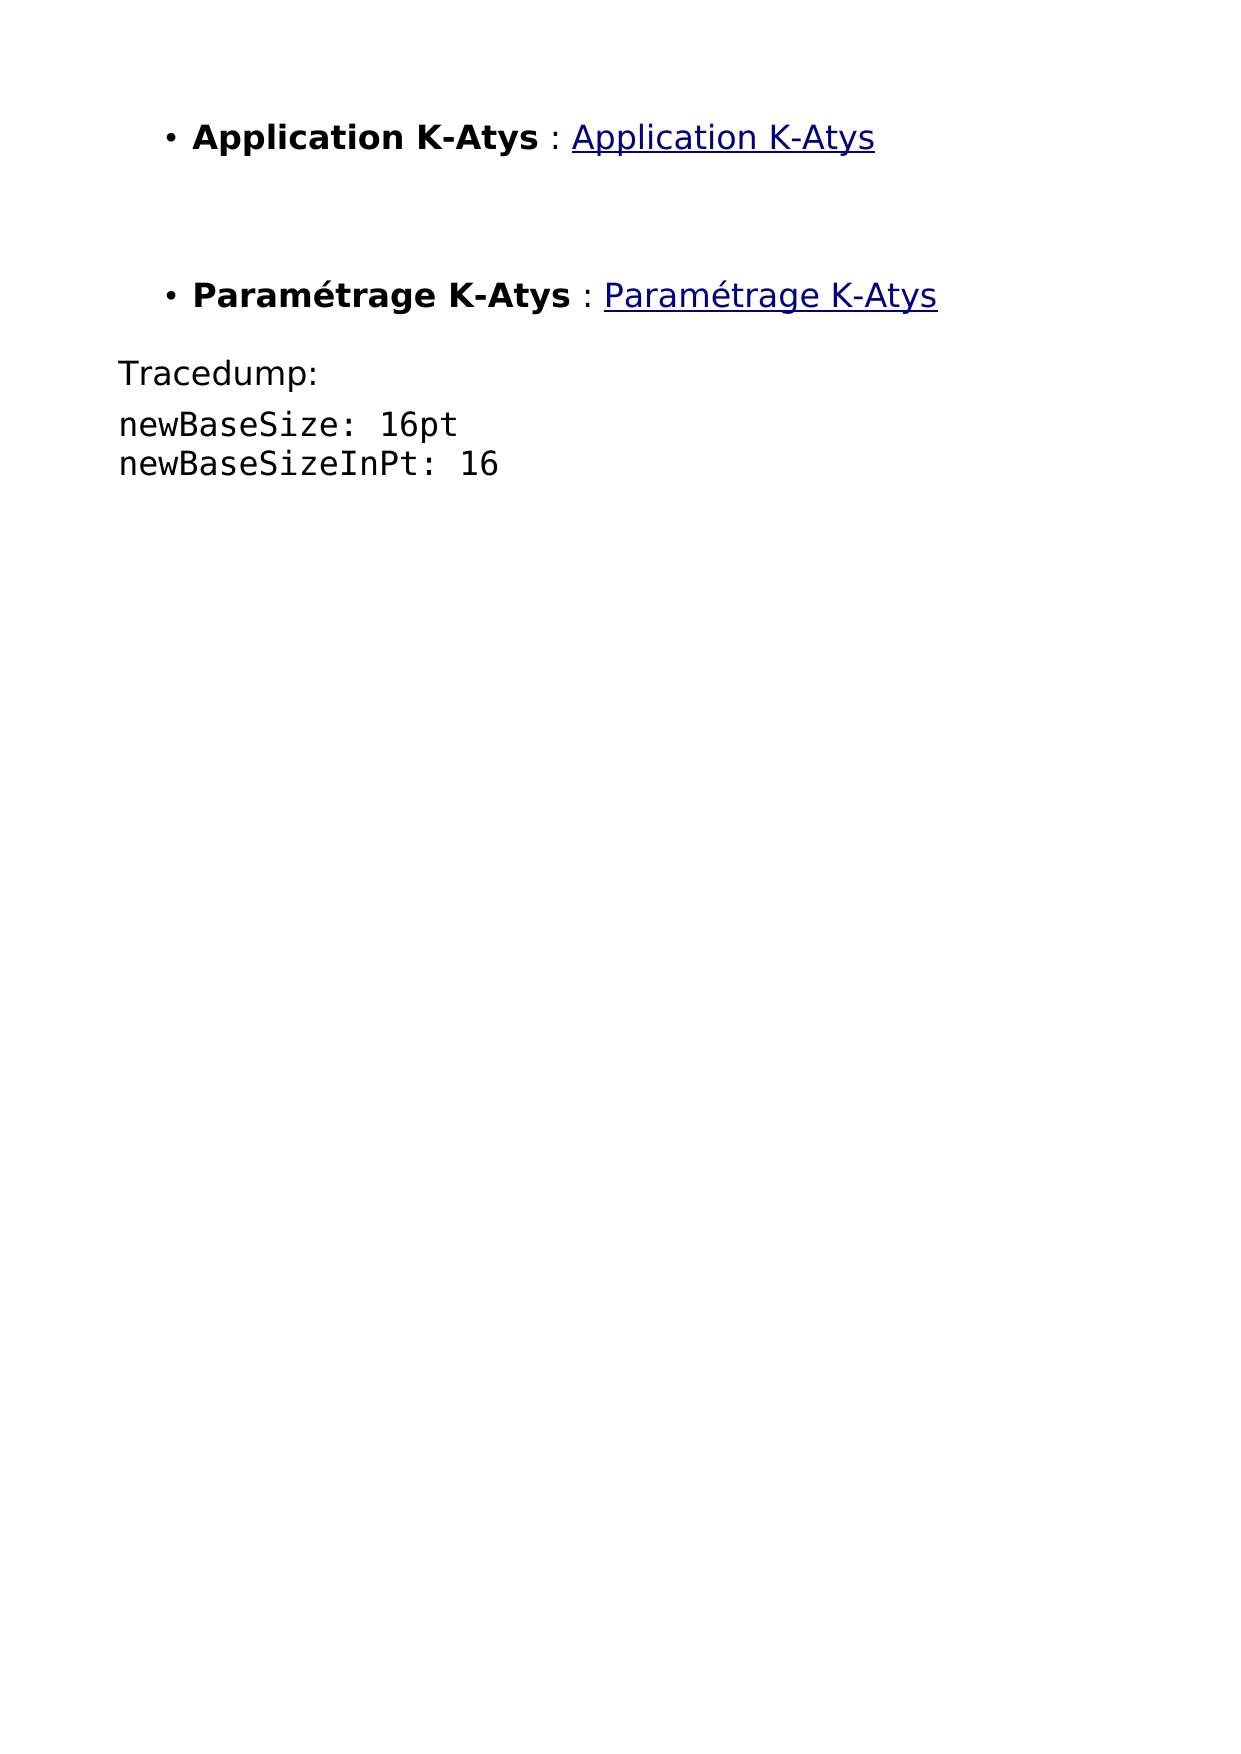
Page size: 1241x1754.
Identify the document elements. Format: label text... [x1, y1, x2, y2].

text newBaseSize: 16pt newBaseSizeInPt: 16 [118, 406, 1122, 483]
list Application K-Atys : Application K-Atys [177, 118, 1122, 157]
list Paramétrage K-Atys : Paramétrage K-Atys [177, 277, 1122, 316]
text Tracedump: [118, 316, 1122, 393]
